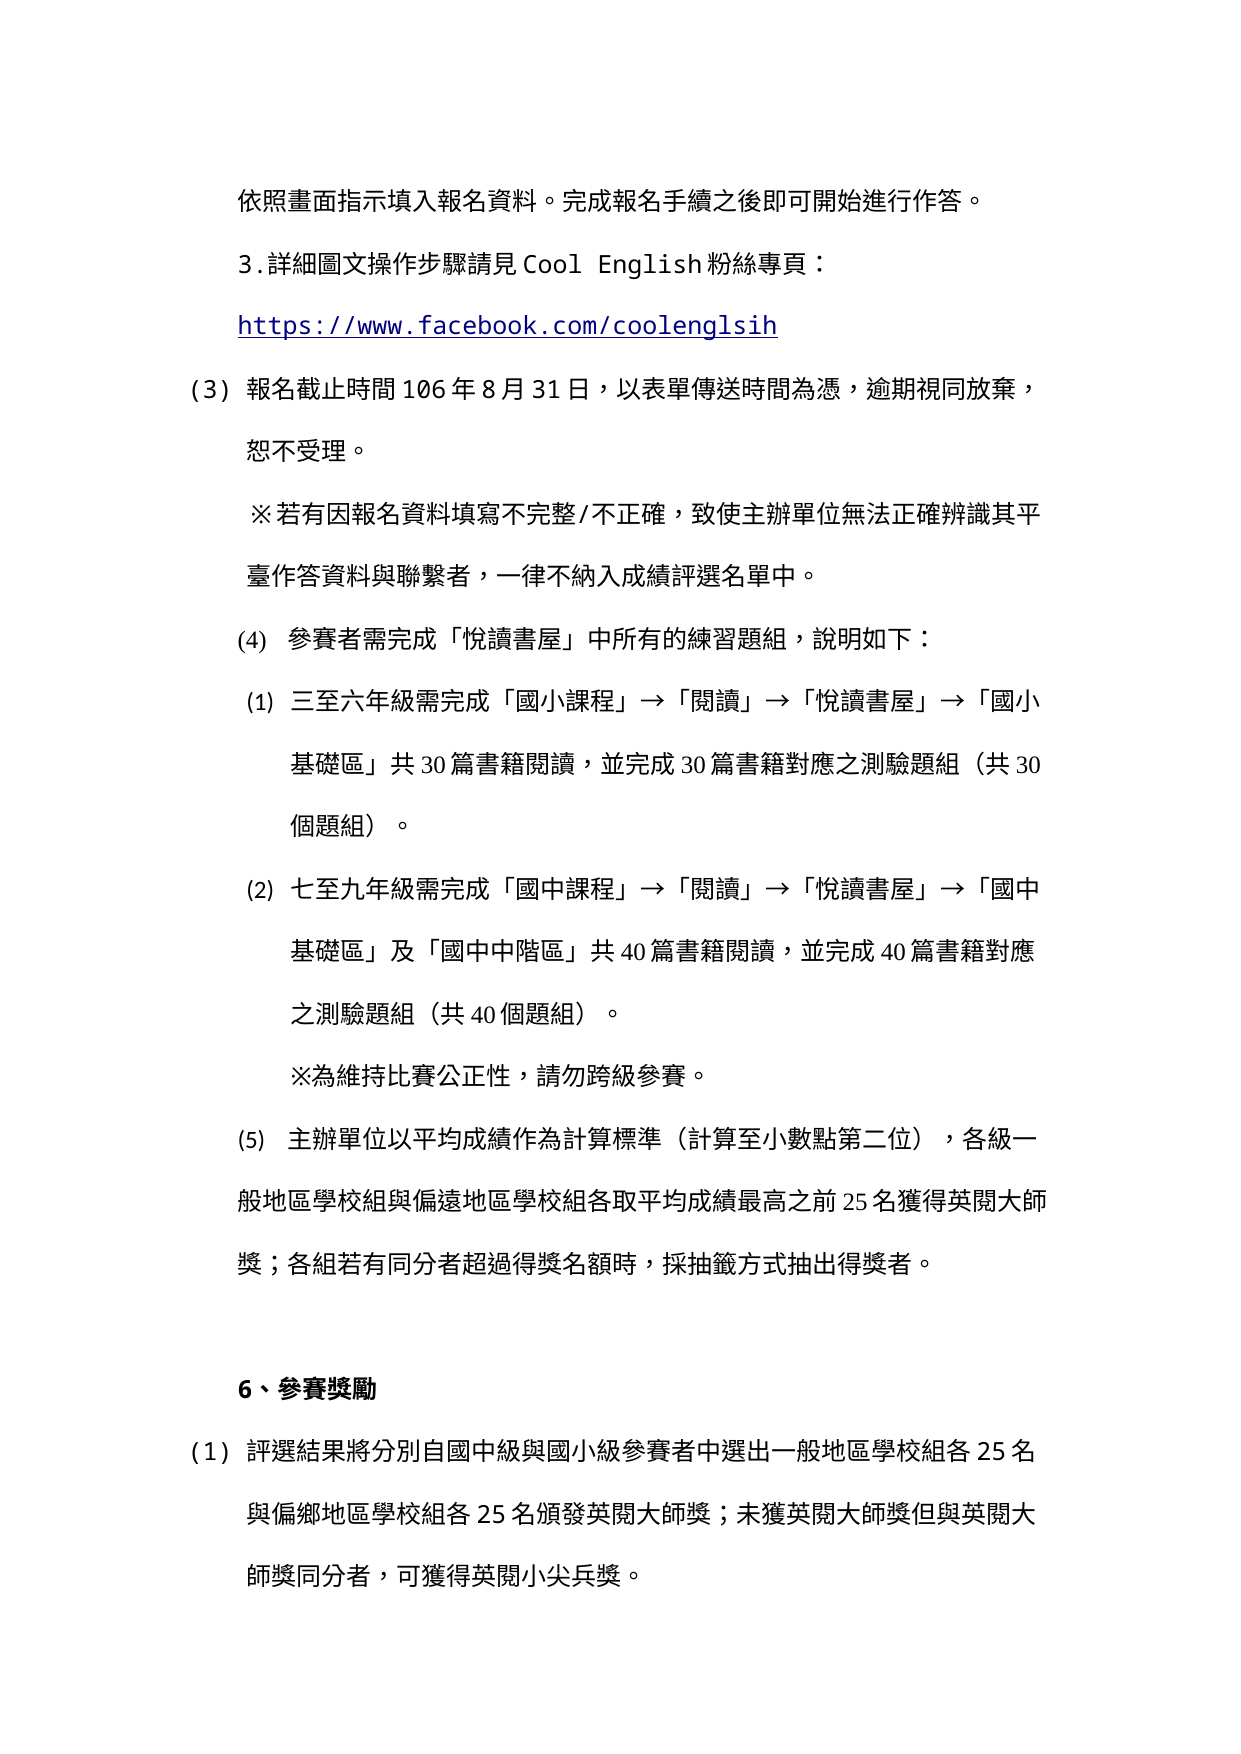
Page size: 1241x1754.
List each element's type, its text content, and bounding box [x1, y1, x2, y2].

list 評選結果將分別自國中級與國小級參賽者中選出一般地區學校組各25名與偏鄉地區學校組各25名頒發英閱大師獎；未獲英閱大師獎但與英閱大師獎同分者，可獲得英閱小尖兵獎。 [187, 1408, 1053, 1596]
text ※若有因報名資料填寫不完整/不正確，致使主辦單位無法正確辨識其平臺作答資料與聯繫者，一律不納入成績評選名單中。 [246, 471, 1053, 596]
list 參賽者需完成「悅讀書屋」中所有的練習題組，說明如下： [237, 596, 1053, 658]
text 3.詳細圖文操作步驟請見Cool English粉絲專頁：https://www.facebook.com/coolenglsih [237, 221, 1053, 346]
list 七至九年級需完成「國中課程」→「閱讀」→「悅讀書屋」→「國中基礎區」及「國中中階區」共40篇書籍閱讀，並完成40篇書籍對應之測驗題組（共40個題組）。 [246, 846, 1053, 1033]
list 參賽獎勵 [237, 1346, 1053, 1408]
text ※為維持比賽公正性，請勿跨級參賽。 [291, 1033, 1053, 1096]
list 主辦單位以平均成績作為計算標準（計算至小數點第二位），各級一般地區學校組與偏遠地區學校組各取平均成績最高之前25名獲得英閱大師獎；各組若有同分者超過得獎名額時，採抽籤方式抽出得獎者。 [237, 1096, 1053, 1283]
list 三至六年級需完成「國小課程」→「閱讀」→「悅讀書屋」→「國小基礎區」共30篇書籍閱讀，並完成30篇書籍對應之測驗題組（共30個題組）。 [246, 658, 1053, 846]
text 依照畫面指示填入報名資料。完成報名手續之後即可開始進行作答。 [237, 158, 1053, 221]
list 報名截止時間106年8月31日，以表單傳送時間為憑，逾期視同放棄，恕不受理。 [187, 346, 1053, 471]
